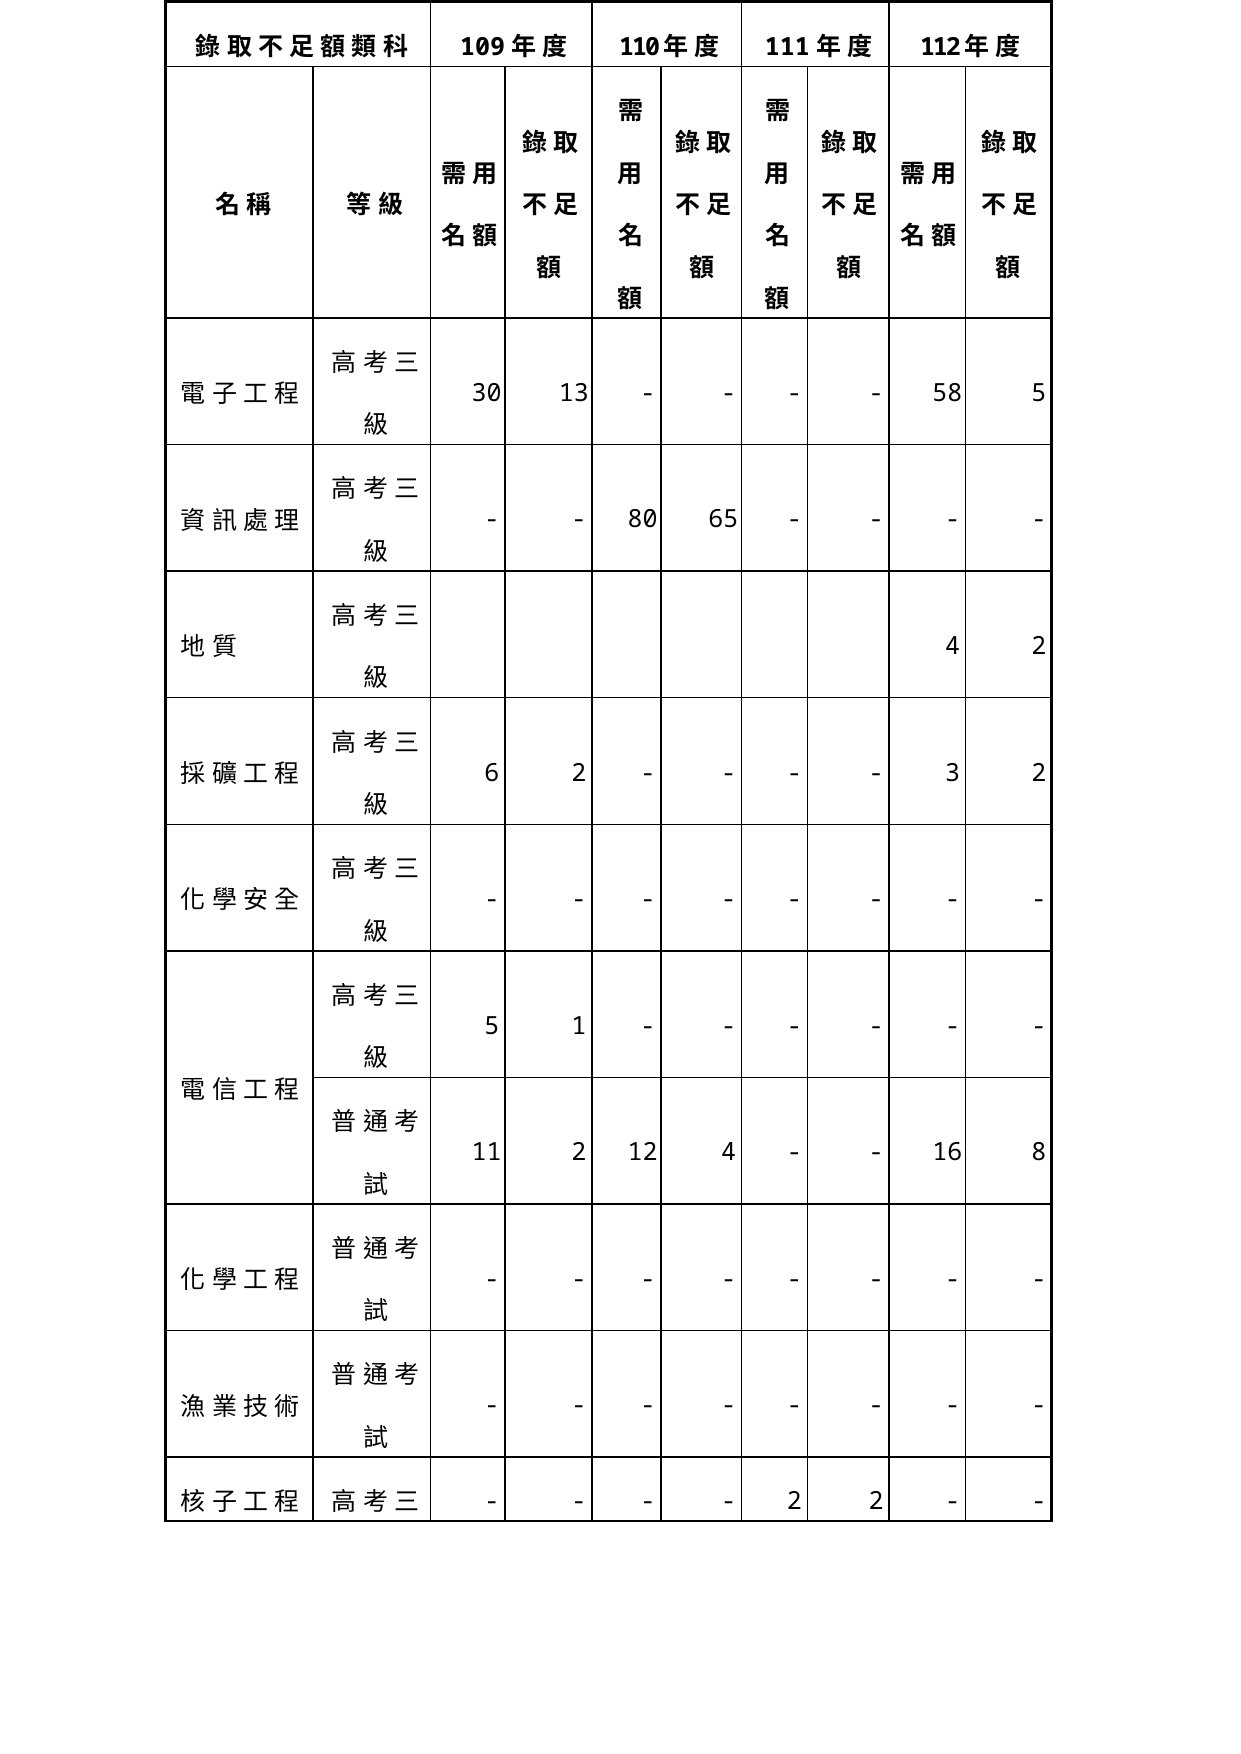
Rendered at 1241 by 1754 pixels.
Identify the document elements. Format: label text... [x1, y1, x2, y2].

table_cell 錄取不足額 [966, 67, 1050, 317]
table_cell - [742, 952, 807, 1077]
table_cell 高考三級 [314, 319, 430, 444]
table_cell - [742, 1331, 807, 1456]
table_header 110年度 [593, 3, 741, 66]
table_cell 核子工程 [167, 1458, 312, 1520]
table_header 112年度 [890, 3, 1050, 66]
table_cell [506, 572, 591, 697]
table_cell - [593, 952, 660, 1077]
table_cell - [506, 1458, 591, 1520]
table_cell 12 [593, 1078, 660, 1203]
table_cell - [808, 825, 888, 950]
table_cell 高考三級 [314, 445, 430, 570]
table_cell - [808, 1205, 888, 1330]
table_cell 13 [506, 319, 591, 444]
table_cell - [431, 1331, 504, 1456]
table_cell - [506, 445, 591, 570]
table_header 錄取不足額類科 [167, 3, 430, 66]
table_cell 1 [506, 952, 591, 1077]
table_cell - [742, 698, 807, 823]
table_cell - [662, 1458, 741, 1520]
table_cell 錄取不足額 [808, 67, 888, 317]
table_cell 等級 [314, 67, 430, 317]
table_cell - [506, 825, 591, 950]
table_cell 80 [593, 445, 660, 570]
table_cell - [431, 1458, 504, 1520]
table_cell 漁業技術 [167, 1331, 312, 1456]
table_cell - [742, 1205, 807, 1330]
table_cell 電信工程 [167, 952, 312, 1203]
table_cell - [966, 1458, 1050, 1520]
table_cell 普通考試 [314, 1078, 430, 1203]
table_cell - [593, 825, 660, 950]
table_cell - [966, 952, 1050, 1077]
table_cell - [966, 1205, 1050, 1330]
table_cell - [890, 1205, 965, 1330]
table_cell 需用 名額 [890, 67, 965, 317]
table_cell 錄取不足額 [662, 67, 741, 317]
table_cell - [742, 445, 807, 570]
table_cell [593, 572, 660, 697]
table_cell - [593, 698, 660, 823]
table_cell - [593, 1331, 660, 1456]
table_cell 65 [662, 445, 741, 570]
table_cell 高考三級 [314, 825, 430, 950]
table_cell - [662, 698, 741, 823]
table_cell - [966, 1331, 1050, 1456]
table_cell - [808, 952, 888, 1077]
table_cell - [431, 1205, 504, 1330]
table_cell 5 [431, 952, 504, 1077]
table_cell - [662, 952, 741, 1077]
table_cell 8 [966, 1078, 1050, 1203]
table_header 111年度 [742, 3, 888, 66]
table_cell - [808, 1078, 888, 1203]
table_cell - [593, 1458, 660, 1520]
table_cell [808, 572, 888, 697]
table_cell 高考三 [314, 1458, 430, 1520]
table_cell - [808, 1331, 888, 1456]
table_cell - [890, 1458, 965, 1520]
table_cell 30 [431, 319, 504, 444]
table_cell 2 [742, 1458, 807, 1520]
table_cell - [506, 1205, 591, 1330]
table_cell - [593, 319, 660, 444]
table_cell 名稱 [167, 67, 312, 317]
table_cell 11 [431, 1078, 504, 1203]
table_cell 普通考試 [314, 1205, 430, 1330]
table_cell - [662, 319, 741, 444]
table_cell 2 [966, 698, 1050, 823]
table_cell - [890, 1331, 965, 1456]
table_cell - [808, 319, 888, 444]
table_cell - [890, 825, 965, 950]
table_cell 化學工程 [167, 1205, 312, 1330]
table_cell 需用 名額 [593, 67, 660, 317]
table_cell 2 [506, 1078, 591, 1203]
table_cell 地質 [167, 572, 312, 697]
table_cell - [966, 445, 1050, 570]
table_cell 資訊處理 [167, 445, 312, 570]
table_cell 高考三級 [314, 572, 430, 697]
table_cell - [431, 445, 504, 570]
table_cell 錄取不足額 [506, 67, 591, 317]
table_cell 58 [890, 319, 965, 444]
table_header 109年度 [431, 3, 591, 66]
table_cell 高考三級 [314, 952, 430, 1077]
table_cell 高考三級 [314, 698, 430, 823]
table_cell - [808, 445, 888, 570]
table_cell - [431, 825, 504, 950]
table_cell 4 [890, 572, 965, 697]
table_cell - [890, 952, 965, 1077]
table_cell 6 [431, 698, 504, 823]
table_cell [662, 572, 741, 697]
table_cell - [662, 825, 741, 950]
table_cell - [742, 825, 807, 950]
table_cell 3 [890, 698, 965, 823]
table_cell - [662, 1205, 741, 1330]
table_cell 普通考試 [314, 1331, 430, 1456]
table_cell 需用 名額 [742, 67, 807, 317]
table_cell - [506, 1331, 591, 1456]
table_cell [742, 572, 807, 697]
table_cell 4 [662, 1078, 741, 1203]
table_cell - [593, 1205, 660, 1330]
table_cell 需用 名額 [431, 67, 504, 317]
table_cell 電子工程 [167, 319, 312, 444]
table_cell 2 [966, 572, 1050, 697]
table_cell - [890, 445, 965, 570]
table_cell - [808, 698, 888, 823]
table_cell - [742, 319, 807, 444]
table_cell 化學安全 [167, 825, 312, 950]
table_cell - [742, 1078, 807, 1203]
table_cell - [966, 825, 1050, 950]
table_cell - [662, 1331, 741, 1456]
table_cell 採礦工程 [167, 698, 312, 823]
table_cell [431, 572, 504, 697]
table_cell 2 [506, 698, 591, 823]
table_cell 16 [890, 1078, 965, 1203]
table_cell 5 [966, 319, 1050, 444]
table_cell 2 [808, 1458, 888, 1520]
